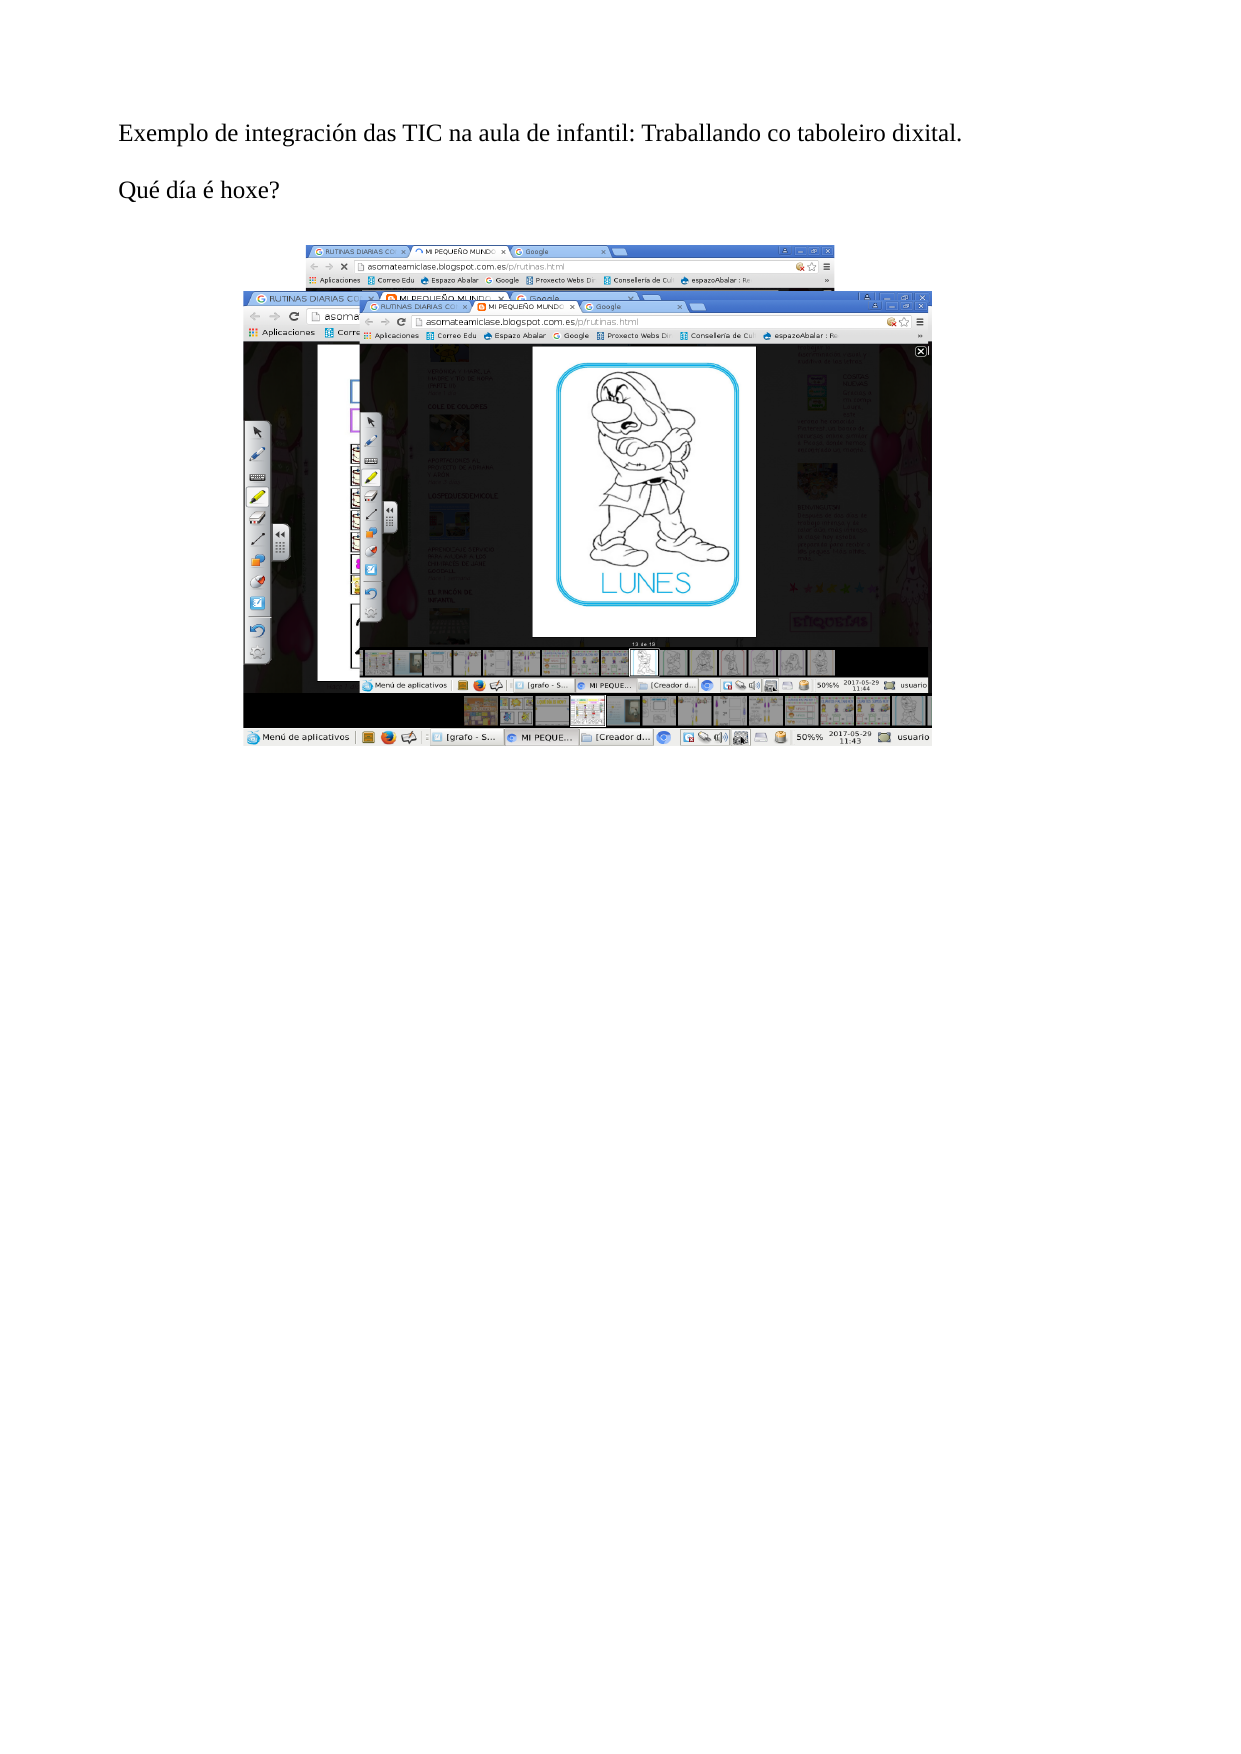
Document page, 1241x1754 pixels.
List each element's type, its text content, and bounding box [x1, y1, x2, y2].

table_cell [118, 291, 243, 319]
table_cell [118, 262, 305, 291]
text Exemplo de integración das TIC na aula de infantil: Traballando co taboleiro dixital. [118, 118, 1122, 147]
table_cell [835, 262, 1098, 291]
table_header [118, 233, 1098, 262]
table_cell [932, 291, 1098, 319]
text Qué día é hoxe? [118, 176, 1122, 204]
